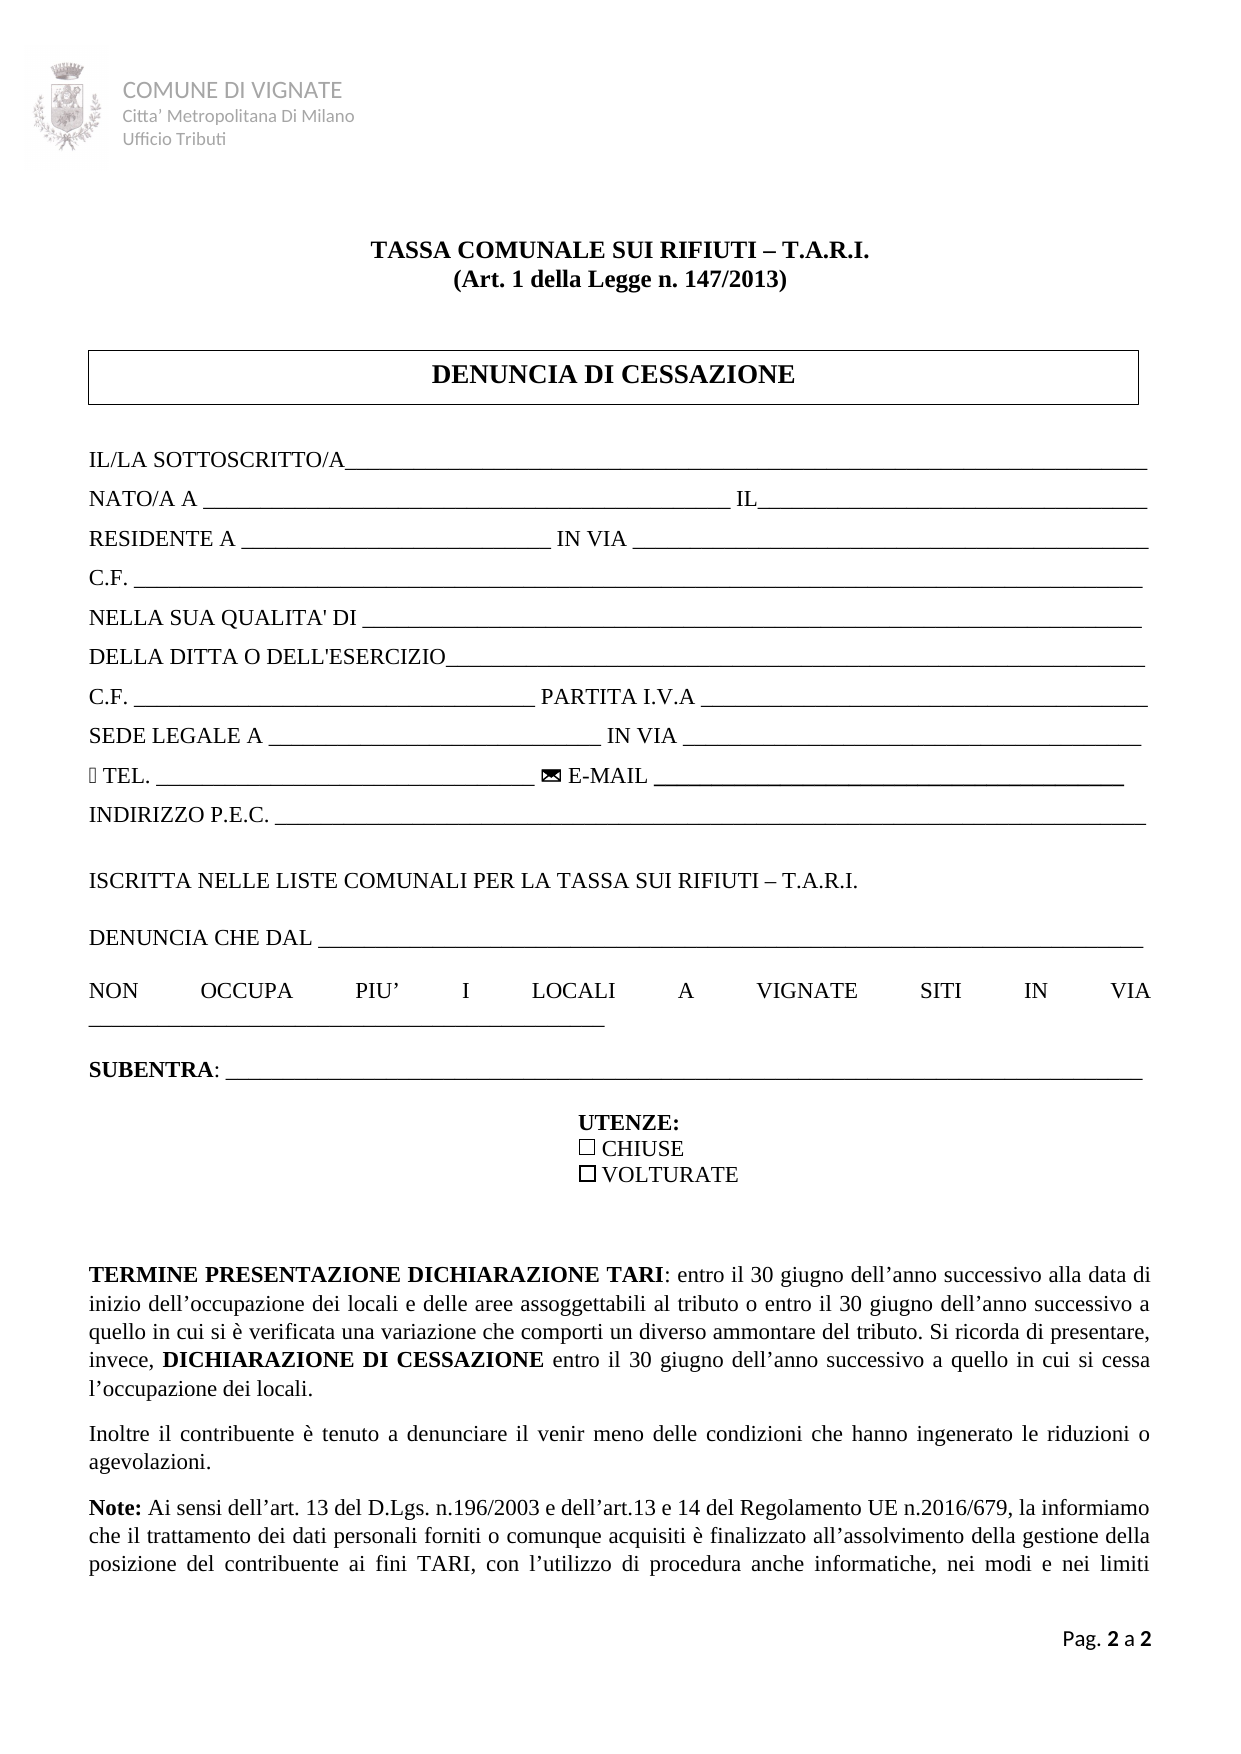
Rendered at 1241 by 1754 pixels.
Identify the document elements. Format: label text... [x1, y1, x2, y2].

text NON OCCUPA PIU’ I LOCALI A VIGNATE SITI IN VIA _____________________________________________ [89, 977, 1152, 1030]
text DENUNCIA CHE DAL ________________________________________________________________________ [89, 924, 1152, 951]
text C.F. ________________________________________________________________________________________ [89, 564, 1152, 591]
text INDIRIZZO P.E.C. ____________________________________________________________________________ [89, 801, 1152, 828]
subtitle ISCRITTA NELLE LISTE COMUNALI PER LA TASSA SUI RIFIUTI – T.A.R.I. [89, 867, 1152, 893]
text C.F. ___________________________________ PARTITA I.V.A _______________________________________ [89, 683, 1152, 709]
text DENUNCIA DI CESSAZIONE [104, 358, 1124, 389]
text IL/LA SOTTOSCRITTO/A______________________________________________________________________ [89, 446, 1152, 472]
text CHIUSE [89, 1135, 1152, 1162]
text SUBENTRA: ________________________________________________________________________________ [89, 1056, 1152, 1082]
text TASSA COMUNALE SUI RIFIUTI – T.A.R.I. [89, 235, 1152, 264]
text VOLTURATE [89, 1162, 1152, 1188]
text NATO/A A ______________________________________________ IL__________________________________ [89, 485, 1152, 512]
text NELLA SUA QUALITA' DI ____________________________________________________________________ [89, 604, 1152, 630]
text SEDE LEGALE A _____________________________ IN VIA ________________________________________ [89, 722, 1152, 749]
text  TEL. _________________________________  E-MAIL _________________________________________ [89, 762, 1152, 788]
text Note: Ai sensi dell’art. 13 del D.Lgs. n.196/2003 e dell’art.13 e 14 del Regolamento UE n.2016/679, la informiamo che il trattamento dei dati personali forniti o comunque acquisiti è finalizzato all’assolvimento della gestione della posizione del contribuente ai fini TARI, con l’utilizzo di procedura anche informatiche, nei modi e nei limiti [89, 1493, 1152, 1577]
text RESIDENTE A ___________________________ IN VIA _____________________________________________ [89, 525, 1152, 551]
text DELLA DITTA O DELL'ESERCIZIO_____________________________________________________________ [89, 643, 1152, 670]
text Inoltre il contribuente è tenuto a denunciare il venir meno delle condizioni che hanno ingenerato le riduzioni o agevolazioni. [89, 1420, 1152, 1475]
text (Art. 1 della Legge n. 147/2013) [89, 264, 1152, 292]
text UTENZE: [89, 1109, 1152, 1135]
text TERMINE PRESENTAZIONE DICHIARAZIONE TARI: entro il 30 giugno dell’anno successivo alla data di inizio dell’occupazione dei locali e delle aree assoggettabili al tributo o entro il 30 giugno dell’anno successivo a quello in cui si è verificata una variazione che comporti un diverso ammontare del tributo. Si ricorda di presentare, invece, DICHIARAZIONE DI CESSAZIONE entro il 30 giugno dell’anno successivo a quello in cui si cessa l’occupazione dei locali. [89, 1261, 1152, 1401]
